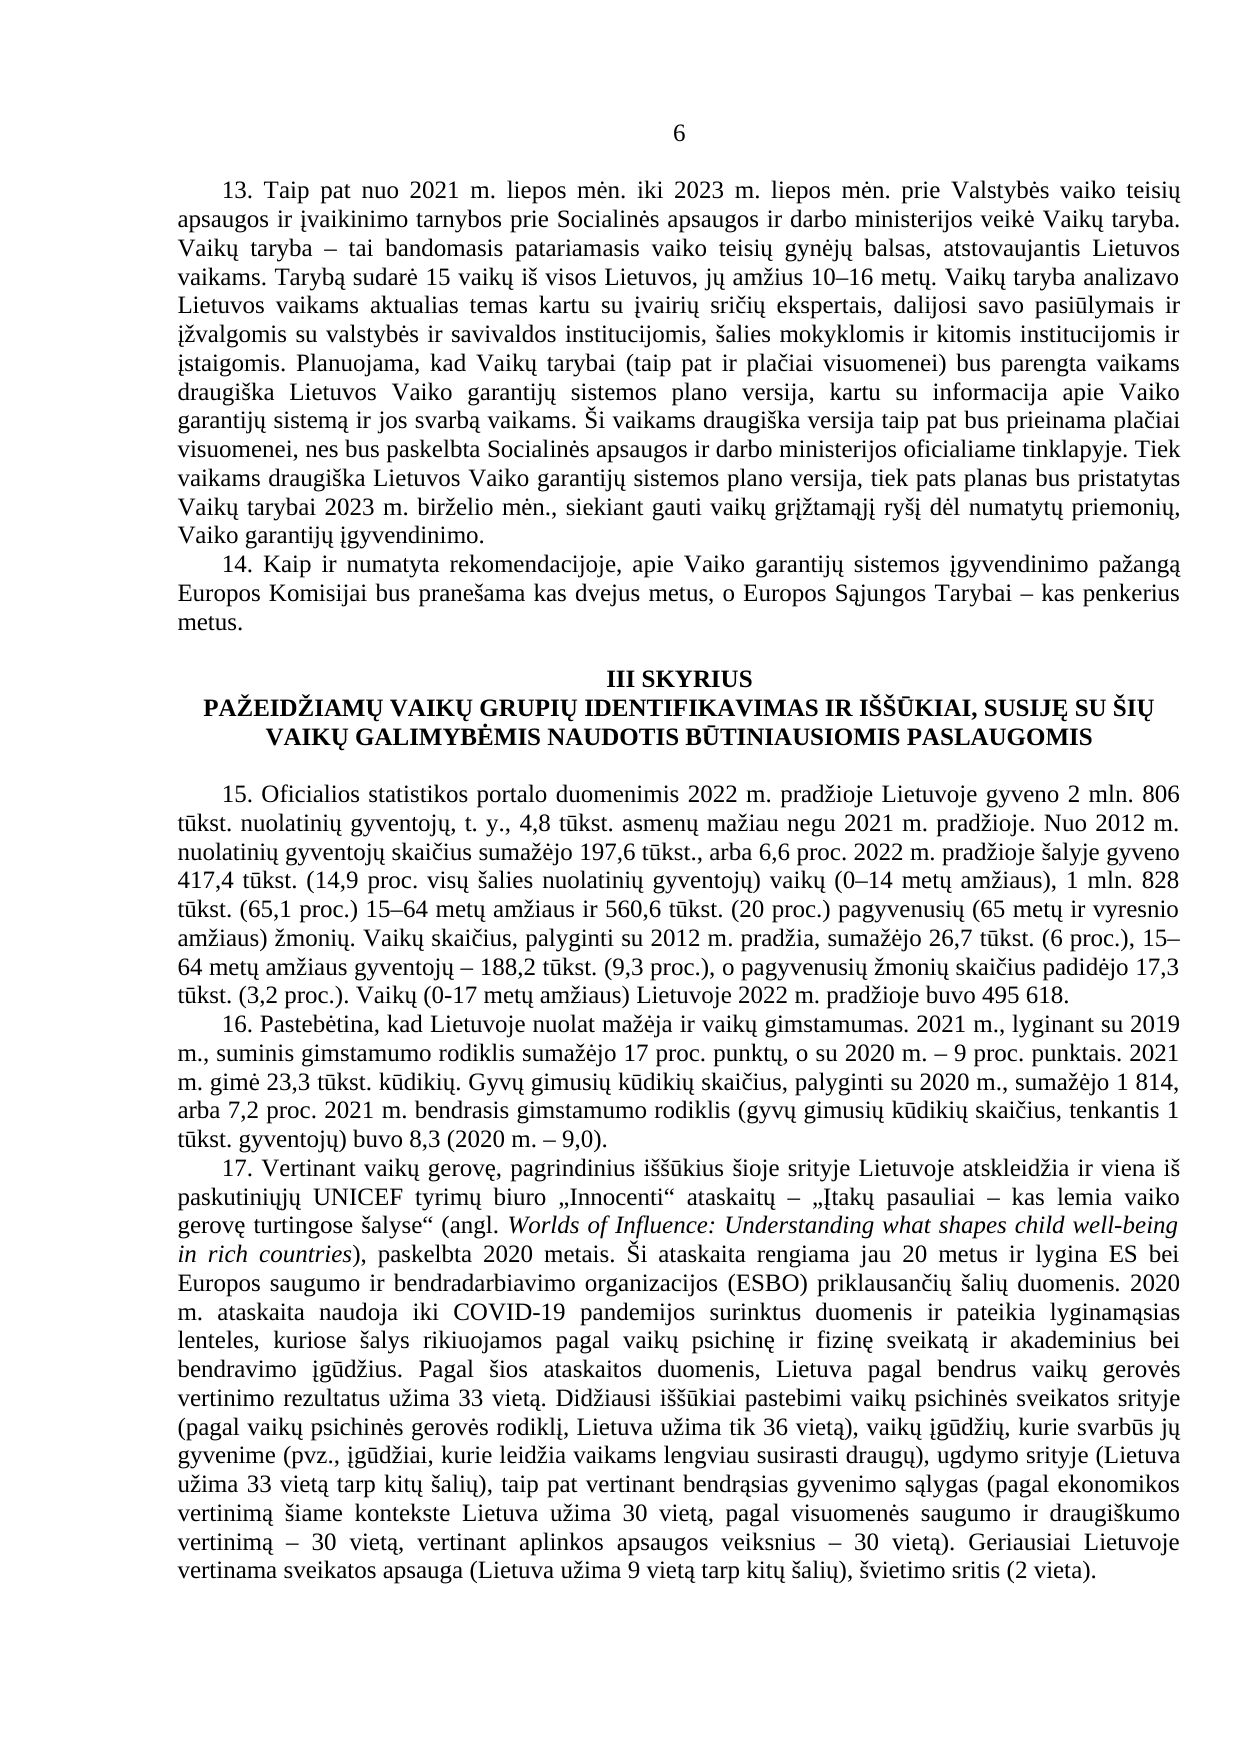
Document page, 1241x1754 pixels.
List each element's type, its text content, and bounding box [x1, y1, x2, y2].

text 13. Taip pat nuo 2021 m. liepos mėn. iki 2023 m. liepos mėn. prie Valstybės vaiko teisių apsaugos ir įvaikinimo tarnybos prie Socialinės apsaugos ir darbo ministerijos veikė Vaikų taryba. Vaikų taryba – tai bandomasis patariamasis vaiko teisių gynėjų balsas, atstovaujantis Lietuvos vaikams. Tarybą sudarė 15 vaikų iš visos Lietuvos, jų amžius 10–16 metų. Vaikų taryba analizavo Lietuvos vaikams aktualias temas kartu su įvairių sričių ekspertais, dalijosi savo pasiūlymais ir įžvalgomis su valstybės ir savivaldos institucijomis, šalies mokyklomis ir kitomis institucijomis ir įstaigomis. Planuojama, kad Vaikų tarybai (taip pat ir plačiai visuomenei) bus parengta vaikams draugiška Lietuvos Vaiko garantijų sistemos plano versija, kartu su informacija apie Vaiko garantijų sistemą ir jos svarbą vaikams. Ši vaikams draugiška versija taip pat bus prieinama plačiai visuomenei, nes bus paskelbta Socialinės apsaugos ir darbo ministerijos oficialiame tinklapyje. Tiek vaikams draugiška Lietuvos Vaiko garantijų sistemos plano versija, tiek pats planas bus pristatytas Vaikų tarybai 2023 m. birželio mėn., siekiant gauti vaikų grįžtamąjį ryšį dėl numatytų priemonių, Vaiko garantijų įgyvendinimo. [177, 176, 1181, 549]
text III SKYRIUS [177, 664, 1181, 693]
text 17. Vertinant vaikų gerovę, pagrindinius iššūkius šioje srityje Lietuvoje atskleidžia ir viena iš paskutiniųjų UNICEF tyrimų biuro „Innocenti“ ataskaitų – „Įtakų pasauliai – kas lemia vaiko gerovę turtingose šalyse“ (angl. Worlds of Influence: Understanding what shapes child well-being in rich countries), paskelbta 2020 metais. Ši ataskaita rengiama jau 20 metus ir lygina ES bei Europos saugumo ir bendradarbiavimo organizacijos (ESBO) priklausančių šalių duomenis. 2020 m. ataskaita naudoja iki COVID-19 pandemijos surinktus duomenis ir pateikia lyginamąsias lenteles, kuriose šalys rikiuojamos pagal vaikų psichinę ir fizinę sveikatą ir akademinius bei bendravimo įgūdžius. Pagal šios ataskaitos duomenis, Lietuva pagal bendrus vaikų gerovės vertinimo rezultatus užima 33 vietą. Didžiausi iššūkiai pastebimi vaikų psichinės sveikatos srityje (pagal vaikų psichinės gerovės rodiklį, Lietuva užima tik 36 vietą), vaikų įgūdžių, kurie svarbūs jų gyvenime (pvz., įgūdžiai, kurie leidžia vaikams lengviau susirasti draugų), ugdymo srityje (Lietuva užima 33 vietą tarp kitų šalių), taip pat vertinant bendrąsias gyvenimo sąlygas (pagal ekonomikos vertinimą šiame kontekste Lietuva užima 30 vietą, pagal visuomenės saugumo ir draugiškumo vertinimą – 30 vietą, vertinant aplinkos apsaugos veiksnius – 30 vietą). Geriausiai Lietuvoje vertinama sveikatos apsauga (Lietuva užima 9 vietą tarp kitų šalių), švietimo sritis (2 vieta). [177, 1153, 1181, 1584]
text 16. Pastebėtina, kad Lietuvoje nuolat mažėja ir vaikų gimstamumas. 2021 m., lyginant su 2019 m., suminis gimstamumo rodiklis sumažėjo 17 proc. punktų, o su 2020 m. – 9 proc. punktais. 2021 m. gimė 23,3 tūkst. kūdikių. Gyvų gimusių kūdikių skaičius, palyginti su 2020 m., sumažėjo 1 814, arba 7,2 proc. 2021 m. bendrasis gimstamumo rodiklis (gyvų gimusių kūdikių skaičius, tenkantis 1 tūkst. gyventojų) buvo 8,3 (2020 m. – 9,0). [177, 1009, 1181, 1153]
text PAŽEIDŽIAMŲ VAIKŲ GRUPIŲ IDENTIFIKAVIMAS IR IŠŠŪKIAI, SUSIJĘ SU ŠIŲ VAIKŲ GALIMYBĖMIS NAUDOTIS BŪTINIAUSIOMIS PASLAUGOMIS [177, 693, 1181, 751]
text 15. Oficialios statistikos portalo duomenimis 2022 m. pradžioje Lietuvoje gyveno 2 mln. 806 tūkst. nuolatinių gyventojų, t. y., 4,8 tūkst. asmenų mažiau negu 2021 m. pradžioje. Nuo 2012 m. nuolatinių gyventojų skaičius sumažėjo 197,6 tūkst., arba 6,6 proc. 2022 m. pradžioje šalyje gyveno 417,4 tūkst. (14,9 proc. visų šalies nuolatinių gyventojų) vaikų (0–14 metų amžiaus), 1 mln. 828 tūkst. (65,1 proc.) 15–64 metų amžiaus ir 560,6 tūkst. (20 proc.) pagyvenusių (65 metų ir vyresnio amžiaus) žmonių. Vaikų skaičius, palyginti su 2012 m. pradžia, sumažėjo 26,7 tūkst. (6 proc.), 15–64 metų amžiaus gyventojų – 188,2 tūkst. (9,3 proc.), o pagyvenusių žmonių skaičius padidėjo 17,3 tūkst. (3,2 proc.). Vaikų (0-17 metų amžiaus) Lietuvoje 2022 m. pradžioje buvo 495 618. [177, 779, 1181, 1009]
text 14. Kaip ir numatyta rekomendacijoje, apie Vaiko garantijų sistemos įgyvendinimo pažangą Europos Komisijai bus pranešama kas dvejus metus, o Europos Sąjungos Tarybai – kas penkerius metus. [177, 549, 1181, 636]
